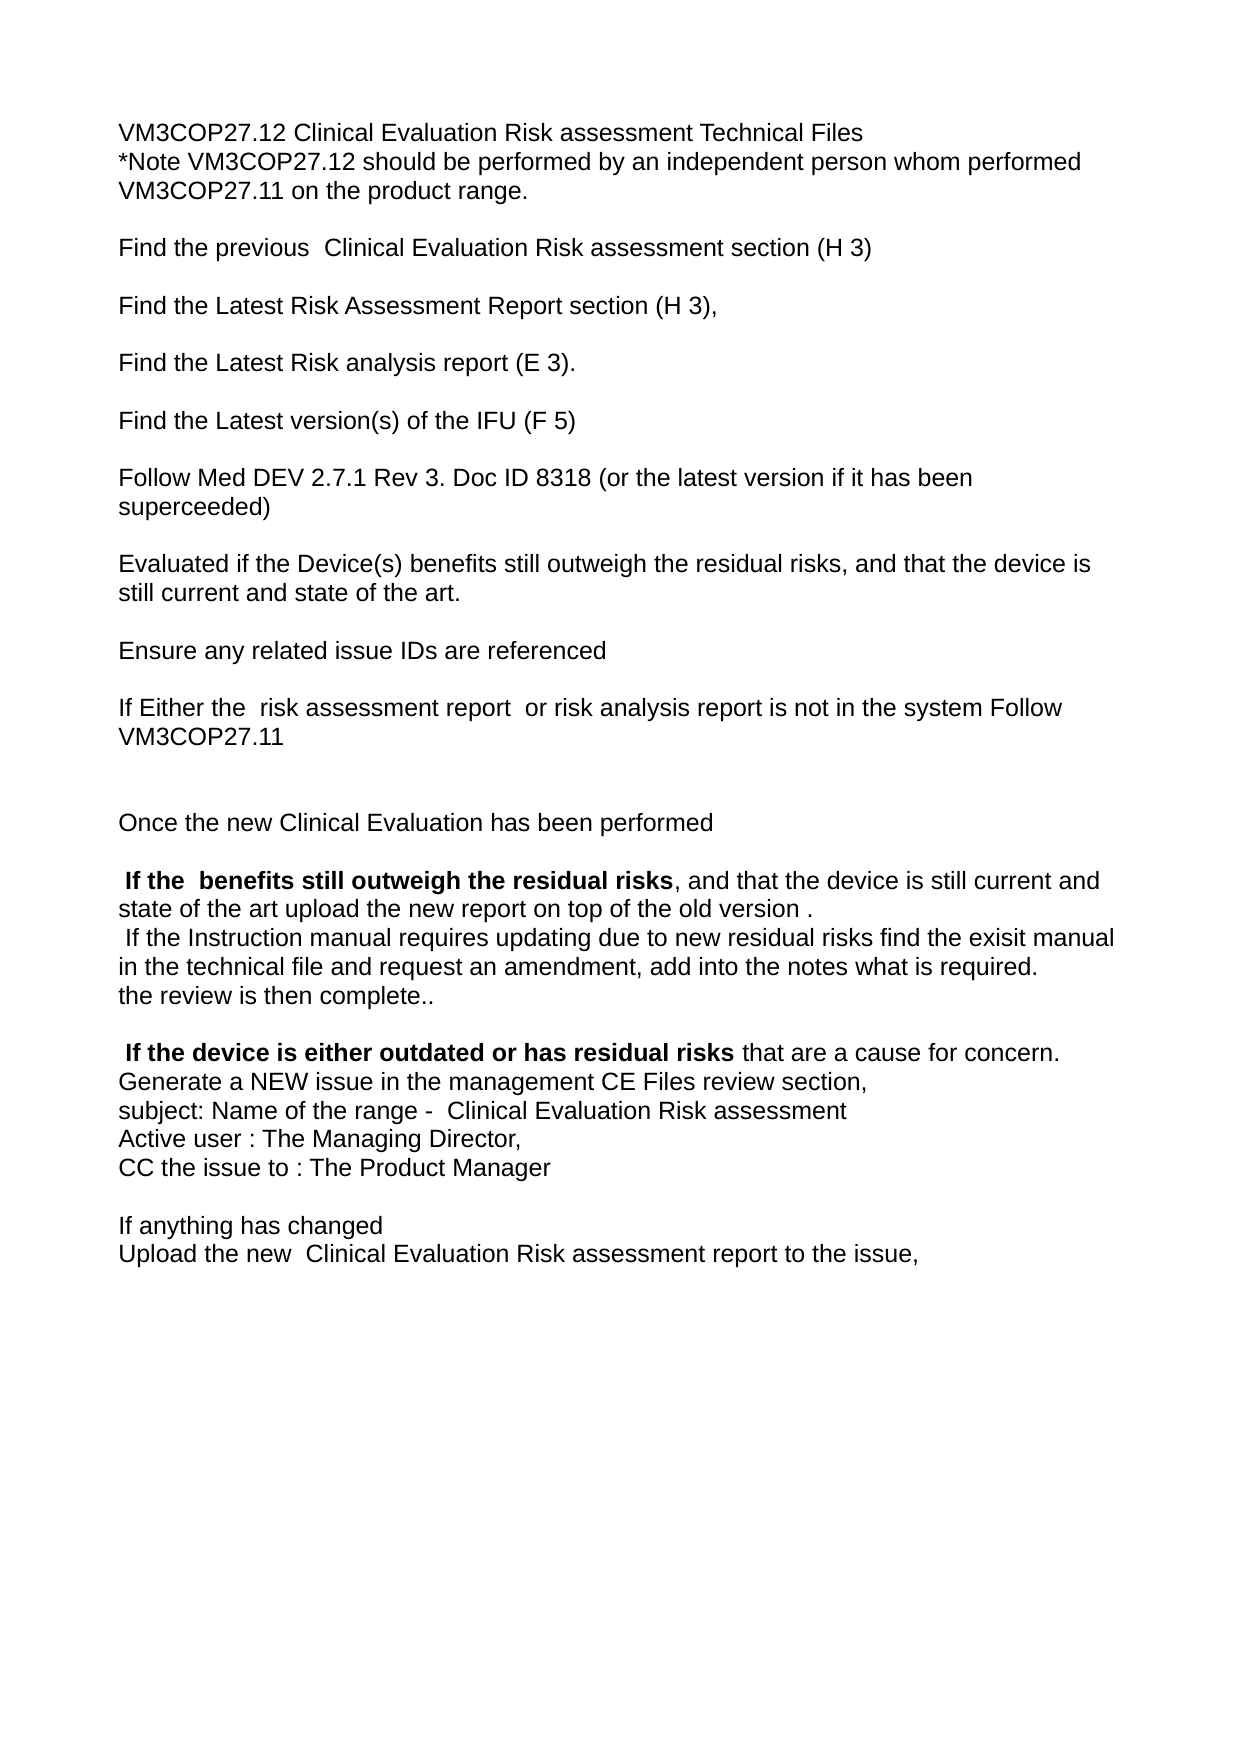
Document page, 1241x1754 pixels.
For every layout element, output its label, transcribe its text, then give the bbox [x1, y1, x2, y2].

text Ensure any related issue IDs are referenced [118, 636, 1122, 664]
text Find the Latest Risk Assessment Report section (H 3), [118, 291, 1122, 319]
text If Either the risk assessment report or risk analysis report is not in the system Follow VM3COP27.11 [118, 693, 1122, 751]
text *Note VM3COP27.12 should be performed by an independent person whom performed VM3COP27.11 on the product range. [118, 147, 1122, 204]
text the review is then complete.. [118, 981, 1122, 1009]
text If anything has changed [118, 1211, 1122, 1239]
text If the Instruction manual requires updating due to new residual risks find the exisit manual in the technical file and request an amendment, add into the notes what is required. [118, 923, 1122, 981]
text Evaluated if the Device(s) benefits still outweigh the residual risks, and that the device is still current and state of the art. [118, 549, 1122, 607]
text Active user : The Managing Director, [118, 1124, 1122, 1153]
text Once the new Clinical Evaluation has been performed [118, 808, 1122, 837]
text If the device is either outdated or has residual risks that are a cause for concern. [118, 1038, 1122, 1067]
text VM3COP27.12 Clinical Evaluation Risk assessment Technical Files [118, 118, 1122, 147]
text If the benefits still outweigh the residual risks, and that the device is still current and state of the art upload the new report on top of the old version . [118, 866, 1122, 923]
text Follow Med DEV 2.7.1 Rev 3. Doc ID 8318 (or the latest version if it has been superceeded) [118, 463, 1122, 521]
text Find the Latest Risk analysis report (E 3). [118, 348, 1122, 377]
text Upload the new Clinical Evaluation Risk assessment report to the issue, [118, 1239, 1122, 1268]
text Find the previous Clinical Evaluation Risk assessment section (H 3) [118, 233, 1122, 262]
text subject: Name of the range - Clinical Evaluation Risk assessment [118, 1096, 1122, 1124]
text Find the Latest version(s) of the IFU (F 5) [118, 406, 1122, 434]
text CC the issue to : The Product Manager [118, 1153, 1122, 1182]
text Generate a NEW issue in the management CE Files review section, [118, 1067, 1122, 1096]
